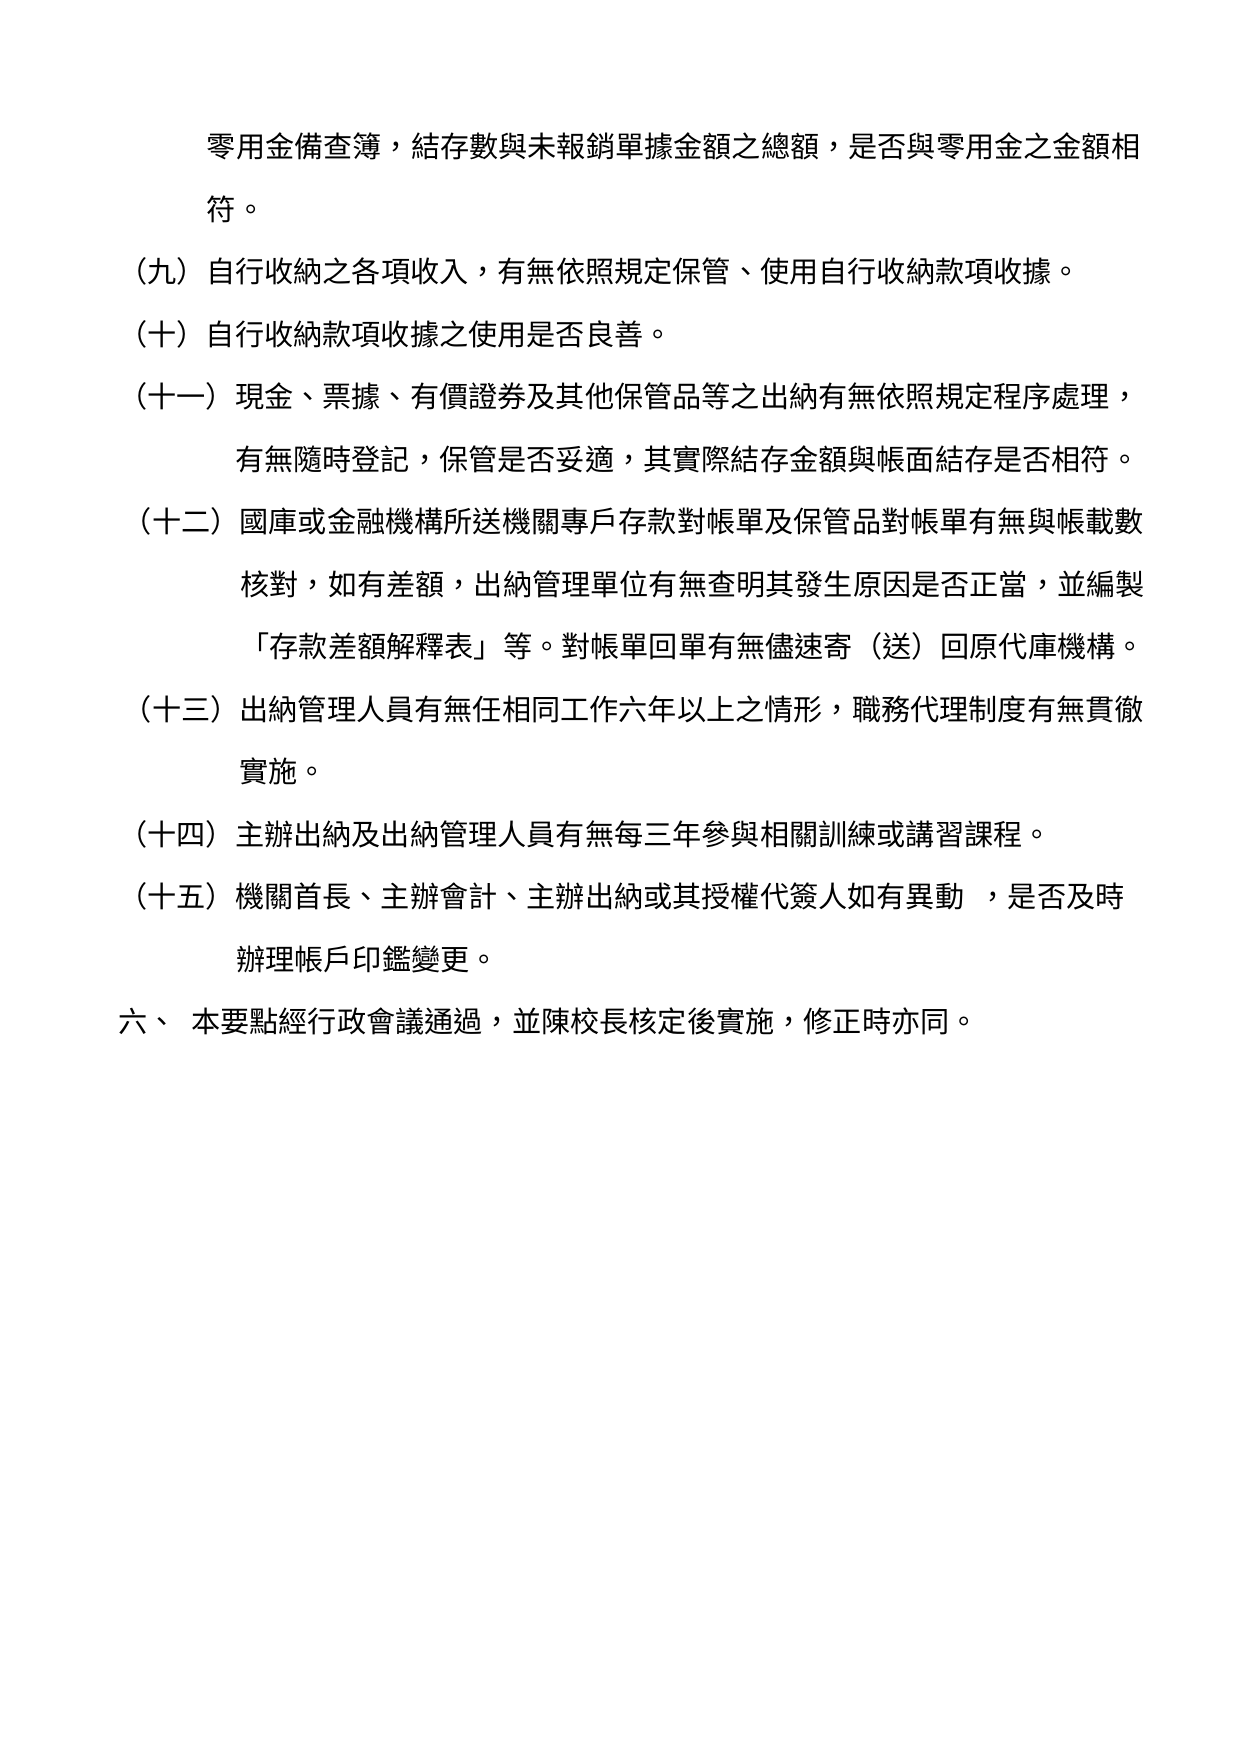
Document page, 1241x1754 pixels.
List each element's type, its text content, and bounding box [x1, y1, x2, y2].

text （十五）機關首長、主辦會計、主辦出納或其授權代簽人如有異動 ，是否及時辦理帳戶印鑑變更。 [118, 853, 1152, 978]
text （十三）出納管理人員有無任相同工作六年以上之情形，職務代理制度有無貫徹實施。 [123, 666, 1152, 791]
text （十四）主辦出納及出納管理人員有無每三年參與相關訓練或講習課程。 [118, 791, 1152, 853]
text （十二）國庫或金融機構所送機關專戶存款對帳單及保管品對帳單有無與帳載數核對，如有差額，出納管理單位有無查明其發生原因是否正當，並編製「存款差額解釋表」等。對帳單回單有無儘速寄（送）回原代庫機構。 [123, 478, 1152, 666]
text 零用金備查簿，結存數與未報銷單據金額之總額，是否與零用金之金額相符。 [118, 103, 1152, 228]
text （九）自行收納之各項收入，有無依照規定保管、使用自行收納款項收據。 [118, 228, 1152, 291]
text （十）自行收納款項收據之使用是否良善。 [118, 291, 1152, 353]
text 六、 本要點經行政會議通過，並陳校長核定後實施，修正時亦同。 [118, 978, 1152, 1041]
text （十一）現金、票據、有價證券及其他保管品等之出納有無依照規定程序處理，有無隨時登記，保管是否妥適，其實際結存金額與帳面結存是否相符。 [118, 353, 1152, 478]
